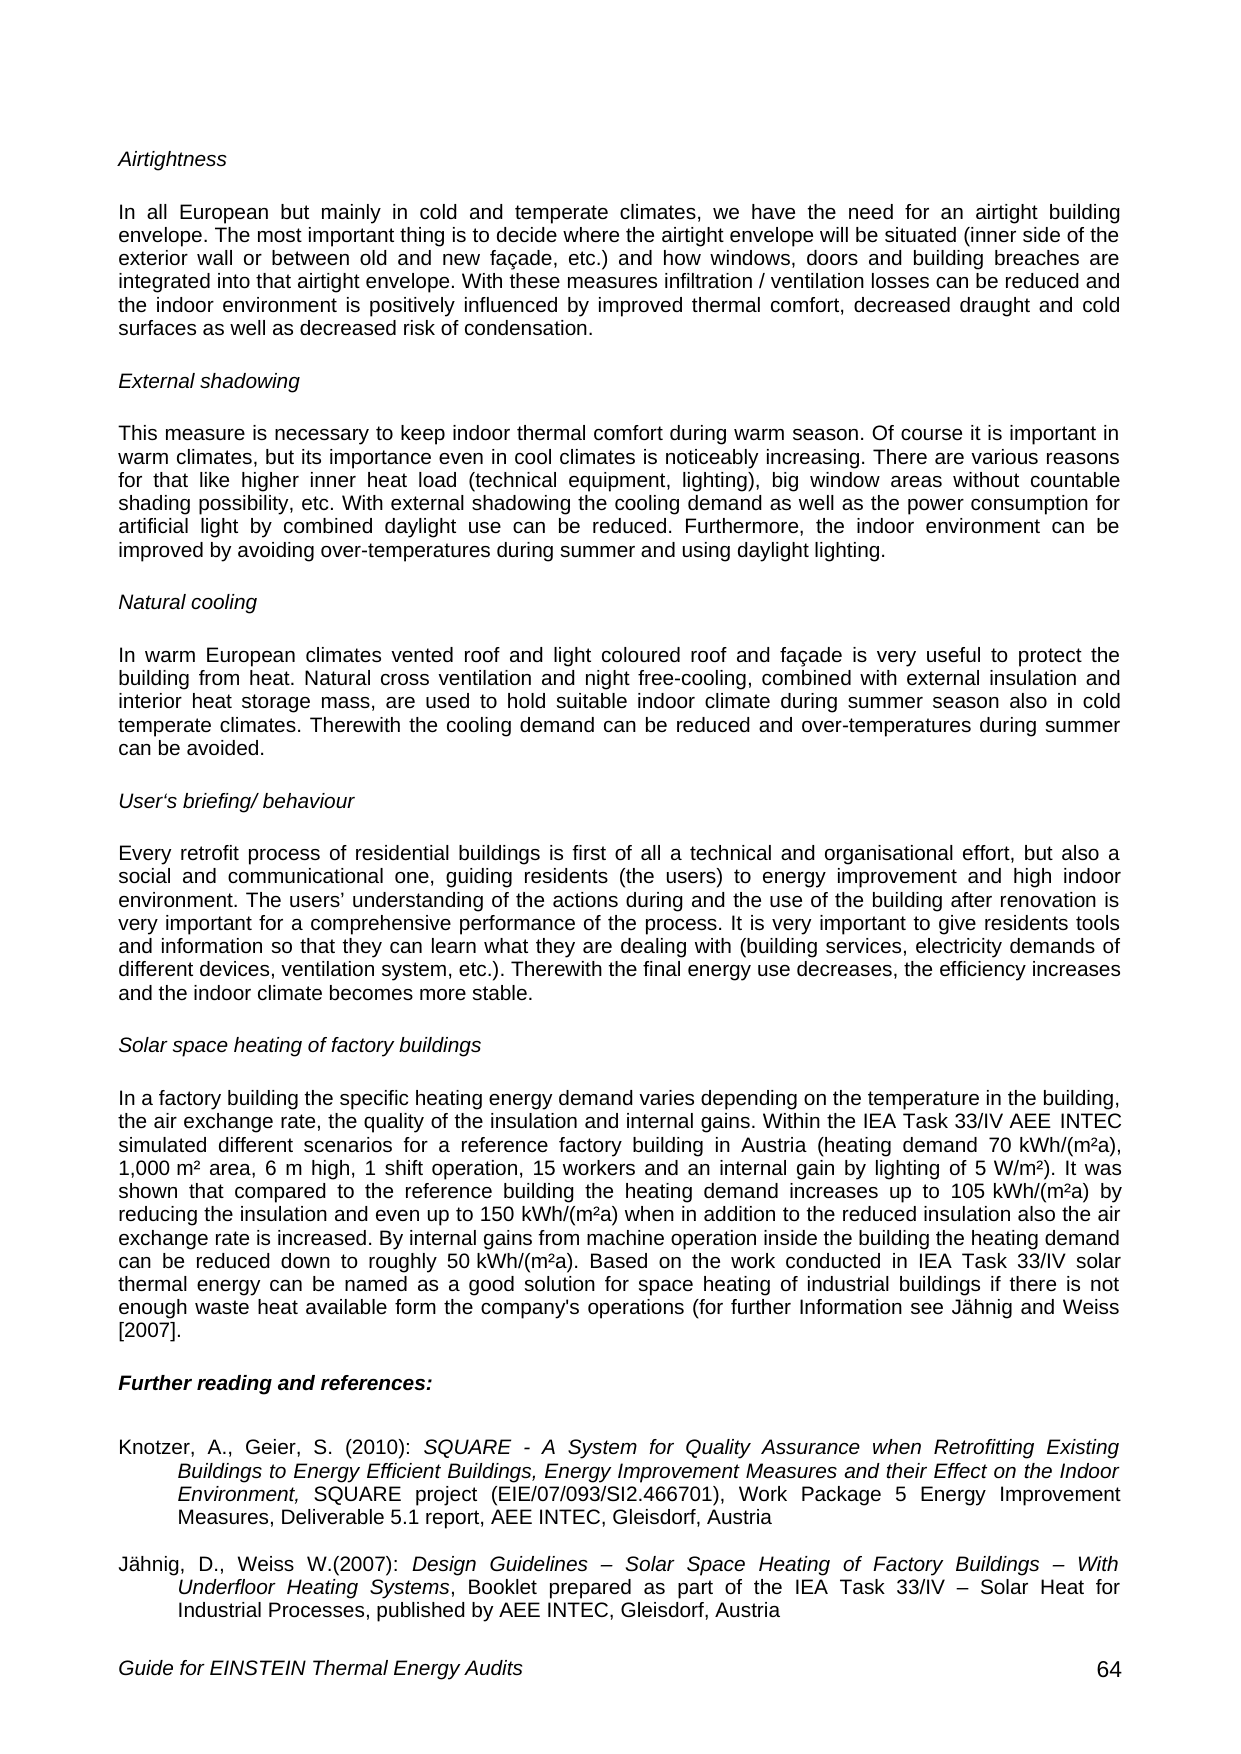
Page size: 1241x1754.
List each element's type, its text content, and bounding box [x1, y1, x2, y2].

text Every retrofit process of residential buildings is first of all a technical and organisational effort, but also a social and communicational one, guiding residents (the users) to energy improvement and high indoor environment. The users’ understanding of the actions during and the use of the building after renovation is very important for a comprehensive performance of the process. It is very important to give residents tools and information so that they can learn what they are dealing with (building services, electricity demands of different devices, ventilation system, etc.). Therewith the final energy use decreases, the efficiency increases and the indoor climate becomes more stable. [118, 842, 1122, 1004]
text Jähnig, D., Weiss W.(2007): Design Guidelines – Solar Space Heating of Factory Buildings – With Underfloor Heating Systems, Booklet prepared as part of the IEA Task 33/IV – Solar Heat for Industrial Processes, published by AEE INTEC, Gleisdorf, Austria [118, 1552, 1122, 1622]
text In a factory building the specific heating energy demand varies depending on the temperature in the building, the air exchange rate, the quality of the insulation and internal gains. Within the IEA Task 33/IV AEE INTEC simulated different scenarios for a reference factory building in Austria (heating demand 70 kWh/(m²a), 1,000 m² area, 6 m high, 1 shift operation, 15 workers and an internal gain by lighting of 5 W/m²). It was shown that compared to the reference building the heating demand increases up to 105 kWh/(m²a) by reducing the insulation and even up to 150 kWh/(m²a) when in addition to the reduced insulation also the air exchange rate is increased. By internal gains from machine operation inside the building the heating demand can be reduced down to roughly 50 kWh/(m²a). Based on the work conducted in IEA Task 33/IV solar thermal energy can be named as a good solution for space heating of industrial buildings if there is not enough waste heat available form the company's operations (for further Information see Jähnig and Weiss [2007]. [118, 1087, 1122, 1342]
text In all European but mainly in cold and temperate climates, we have the need for an airtight building envelope. The most important thing is to decide where the airtight envelope will be situated (inner side of the exterior wall or between old and new façade, etc.) and how windows, doors and building breaches are integrated into that airtight envelope. With these measures infiltration / ventilation losses can be reduced and the indoor environment is positively influenced by improved thermal comfort, decreased draught and cold surfaces as well as decreased risk of condensation. [118, 200, 1122, 340]
text Further reading and references: [118, 1372, 1122, 1395]
text User‘s briefing/ behaviour [118, 789, 1122, 812]
text External shadowing [118, 369, 1122, 392]
text This measure is necessary to keep indoor thermal comfort during warm season. Of course it is important in warm climates, but its importance even in cool climates is noticeably increasing. There are various reasons for that like higher inner heat load (technical equipment, lighting), big window areas without countable shading possibility, etc. With external shadowing the cooling demand as well as the power consumption for artificial light by combined daylight use can be reduced. Furthermore, the indoor environment can be improved by avoiding over-temperatures during summer and using daylight lighting. [118, 422, 1122, 561]
text In warm European climates vented roof and light coloured roof and façade is very useful to protect the building from heat. Natural cross ventilation and night free-cooling, combined with external insulation and interior heat storage mass, are used to hold suitable indoor climate during summer season also in cold temperate climates. Therewith the cooling demand can be reduced and over-temperatures during summer can be avoided. [118, 643, 1122, 760]
text Solar space heating of factory buildings [118, 1034, 1122, 1057]
text Natural cooling [118, 591, 1122, 614]
text Airtightness [118, 148, 1122, 171]
text Knotzer, A., Geier, S. (2010): SQUARE - A System for Quality Assurance when Retrofitting Existing Buildings to Energy Efficient Buildings, Energy Improvement Measures and their Effect on the Indoor Environment, SQUARE project (EIE/07/093/SI2.466701), Work Package 5 Energy Improvement Measures, Deliverable 5.1 report, AEE INTEC, Gleisdorf, Austria [118, 1436, 1122, 1529]
